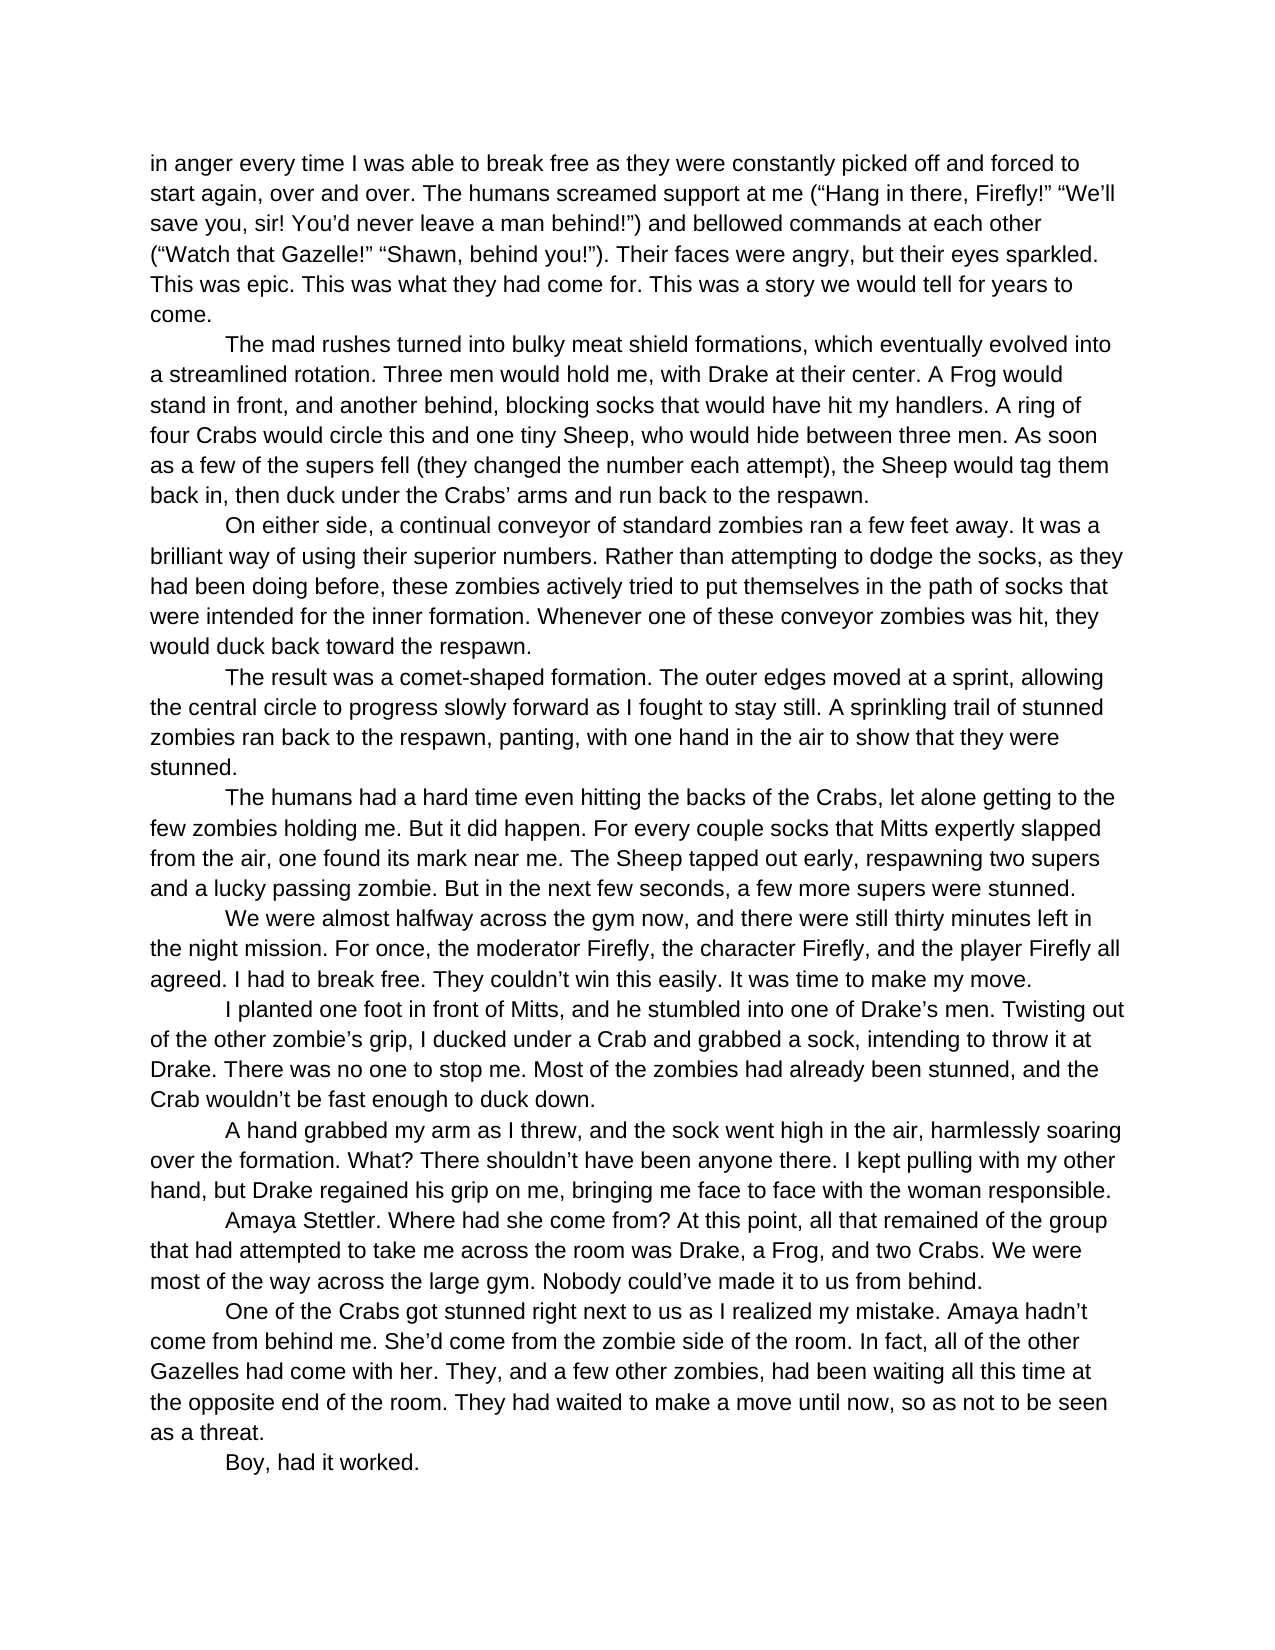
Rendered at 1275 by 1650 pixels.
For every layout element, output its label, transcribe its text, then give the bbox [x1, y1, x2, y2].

text On either side, a continual conveyor of standard zombies ran a few feet away. It was a brilliant way of using their superior numbers. Rather than attempting to dodge the socks, as they had been doing before, these zombies actively tried to put themselves in the path of socks that were intended for the inner formation. Whenever one of these conveyor zombies was hit, they would duck back toward the respawn. [150, 512, 1125, 660]
text The humans had a hard time even hitting the backs of the Crabs, let alone getting to the few zombies holding me. But it did happen. For every couple socks that Mitts expertly slapped from the air, one found its mark near me. The Sheep tapped out early, respawning two supers and a lucky passing zombie. But in the next few seconds, a few more supers were stunned. [150, 784, 1125, 901]
text We were almost halfway across the gym now, and there were still thirty minutes left in the night mission. For once, the moderator Firefly, the character Firefly, and the player Firefly all agreed. I had to break free. They couldn’t win this easily. It was time to make my move. [150, 905, 1125, 992]
text A hand grabbed my arm as I threw, and the sock went high in the air, harmlessly soaring over the formation. What? There shouldn’t have been anyone there. I kept pulling with my other hand, but Drake regained his grip on me, bringing me face to face with the woman responsible. [150, 1117, 1125, 1203]
text Boy, had it worked. [150, 1449, 1125, 1475]
text One of the Crabs got stunned right next to us as I realized my mistake. Amaya hadn’t come from behind me. She’d come from the zombie side of the room. In fact, all of the other Gazelles had come with her. They, and a few other zombies, had been waiting all this time at the opposite end of the room. They had waited to make a move until now, so as not to be seen as a threat. [150, 1298, 1125, 1445]
text in anger every time I was able to break free as they were constantly picked off and forced to start again, over and over. The humans screamed support at me (“Hang in there, Firefly!” “We’ll save you, sir! You’d never leave a man behind!”) and bellowed commands at each other (“Watch that Gazelle!” “Shawn, behind you!”). Their faces were angry, but their eyes sparkled. This was epic. This was what they had come for. This was a story we would tell for years to come. [150, 150, 1125, 327]
text I planted one foot in front of Mitts, and he stumbled into one of Drake’s men. Twisting out of the other zombie’s grip, I ducked under a Crab and grabbed a sock, intending to throw it at Drake. There was no one to stop me. Most of the zombies had already been stunned, and the Crab wouldn’t be fast enough to duck down. [150, 996, 1125, 1113]
text The result was a comet-shaped formation. The outer edges moved at a sprint, allowing the central circle to progress slowly forward as I fought to stay still. A sprinkling trail of stunned zombies ran back to the respawn, panting, with one hand in the air to show that they were stunned. [150, 663, 1125, 781]
text Amaya Stettler. Where had she come from? At this point, all that remained of the group that had attempted to take me across the room was Drake, a Frog, and two Crabs. We were most of the way across the large gym. Nobody could’ve made it to us from behind. [150, 1207, 1125, 1294]
text The mad rushes turned into bulky meat shield formations, which eventually evolved into a streamlined rotation. Three men would hold me, with Drake at their center. A Frog would stand in front, and another behind, blocking socks that would have hit my handlers. A ring of four Crabs would circle this and one tiny Sheep, who would hide between three men. As soon as a few of the supers fell (they changed the number each attempt), the Sheep would tag them back in, then duck under the Crabs’ arms and run back to the respawn. [150, 331, 1125, 509]
